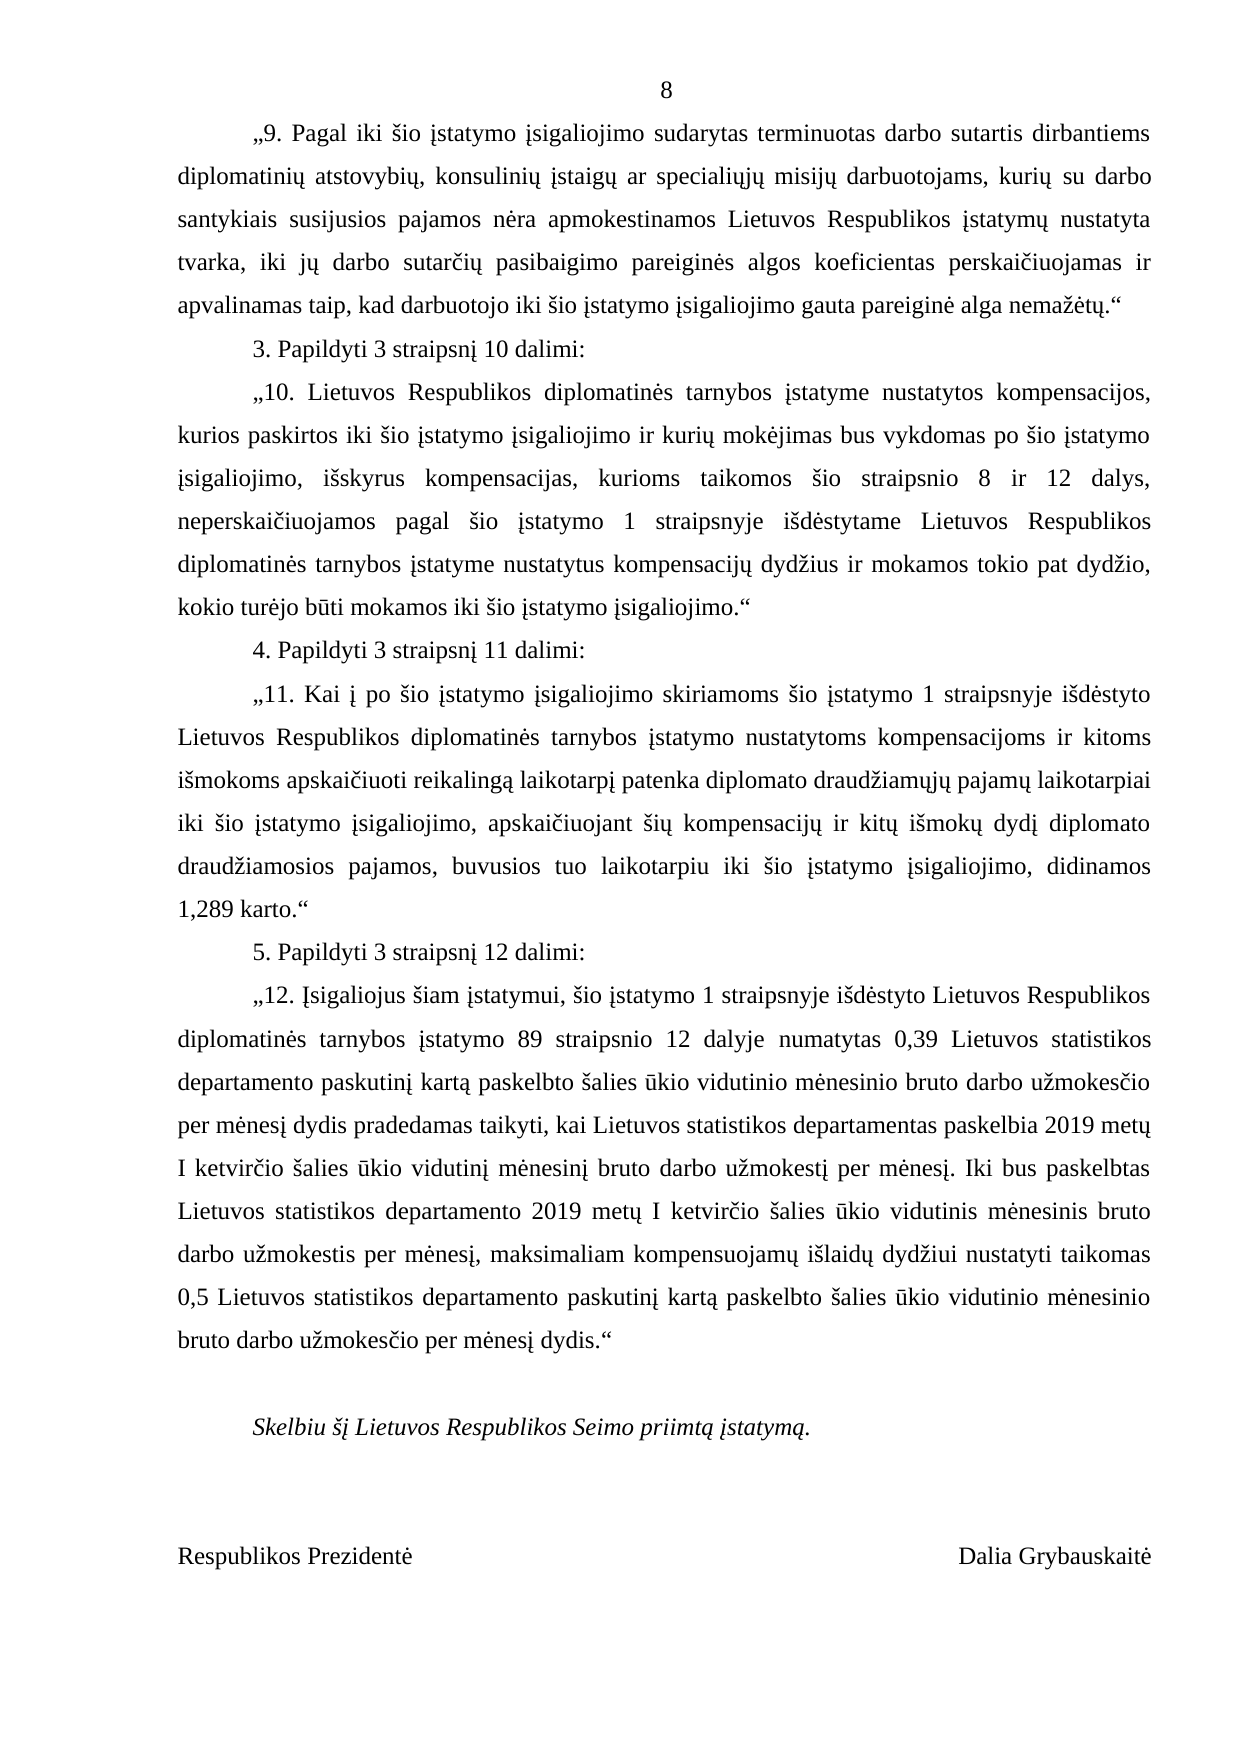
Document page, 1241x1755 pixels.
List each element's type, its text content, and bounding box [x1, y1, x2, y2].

text 4. Papildyti 3 straipsnį 11 dalimi: [177, 636, 1152, 664]
text 5. Papildyti 3 straipsnį 12 dalimi: [177, 937, 1152, 966]
text „12. Įsigaliojus šiam įstatymui, šio įstatymo 1 straipsnyje išdėstyto Lietuvos Respublikos diplomatinės tarnybos įstatymo 89 straipsnio 12 dalyje numatytas 0,39 Lietuvos statistikos departamento paskutinį kartą paskelbto šalies ūkio vidutinio mėnesinio bruto darbo užmokesčio per mėnesį dydis pradedamas taikyti, kai Lietuvos statistikos departamentas paskelbia 2019 metų I ketvirčio šalies ūkio vidutinį mėnesinį bruto darbo užmokestį per mėnesį. Iki bus paskelbtas Lietuvos statistikos departamento 2019 metų I ketvirčio šalies ūkio vidutinis mėnesinis bruto darbo užmokestis per mėnesį, maksimaliam kompensuojamų išlaidų dydžiui nustatyti taikomas 0,5 Lietuvos statistikos departamento paskutinį kartą paskelbto šalies ūkio vidutinio mėnesinio bruto darbo užmokesčio per mėnesį dydis.“ [177, 981, 1152, 1354]
text Respublikos Prezidentė Dalia Grybauskaitė [177, 1541, 1152, 1570]
text Skelbiu šį Lietuvos Respublikos Seimo priimtą įstatymą. [177, 1412, 1152, 1441]
text „10. Lietuvos Respublikos diplomatinės tarnybos įstatyme nustatytos kompensacijos, kurios paskirtos iki šio įstatymo įsigaliojimo ir kurių mokėjimas bus vykdomas po šio įstatymo įsigaliojimo, išskyrus kompensacijas, kurioms taikomos šio straipsnio 8 ir 12 dalys, neperskaičiuojamos pagal šio įstatymo 1 straipsnyje išdėstytame Lietuvos Respublikos diplomatinės tarnybos įstatyme nustatytus kompensacijų dydžius ir mokamos tokio pat dydžio, kokio turėjo būti mokamos iki šio įstatymo įsigaliojimo.“ [177, 377, 1152, 621]
text „11. Kai į po šio įstatymo įsigaliojimo skiriamoms šio įstatymo 1 straipsnyje išdėstyto Lietuvos Respublikos diplomatinės tarnybos įstatymo nustatytoms kompensacijoms ir kitoms išmokoms apskaičiuoti reikalingą laikotarpį patenka diplomato draudžiamųjų pajamų laikotarpiai iki šio įstatymo įsigaliojimo, apskaičiuojant šių kompensacijų ir kitų išmokų dydį diplomato draudžiamosios pajamos, buvusios tuo laikotarpiu iki šio įstatymo įsigaliojimo, didinamos 1,289 karto.“ [177, 679, 1152, 923]
text 3. Papildyti 3 straipsnį 10 dalimi: [177, 334, 1152, 362]
text „9. Pagal iki šio įstatymo įsigaliojimo sudarytas terminuotas darbo sutartis dirbantiems diplomatinių atstovybių, konsulinių įstaigų ar specialiųjų misijų darbuotojams, kurių su darbo santykiais susijusios pajamos nėra apmokestinamos Lietuvos Respublikos įstatymų nustatyta tvarka, iki jų darbo sutarčių pasibaigimo pareiginės algos koeficientas perskaičiuojamas ir apvalinamas taip, kad darbuotojo iki šio įstatymo įsigaliojimo gauta pareiginė alga nemažėtų.“ [177, 118, 1152, 319]
